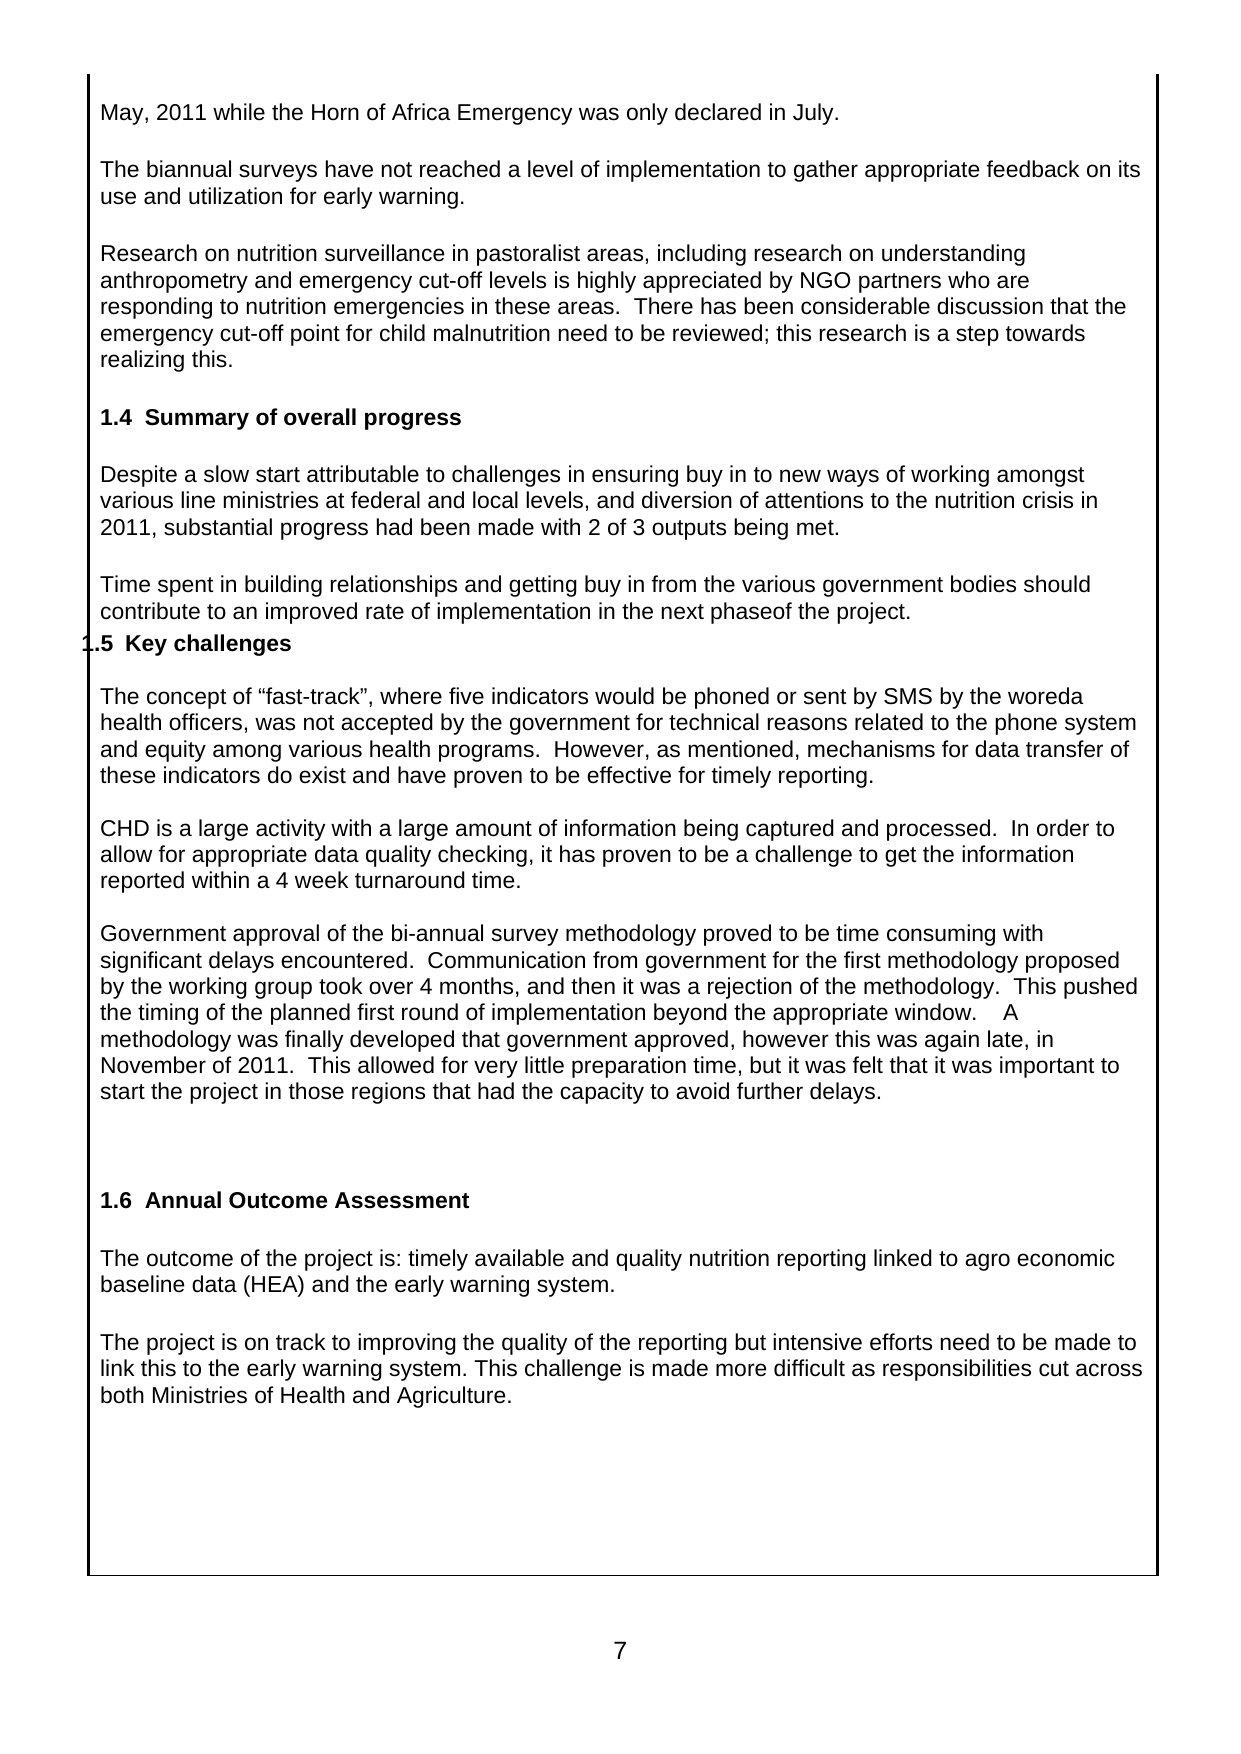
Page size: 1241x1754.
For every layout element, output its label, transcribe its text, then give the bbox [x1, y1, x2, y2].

table_cell May, 2011 while the Horn of Africa Emergency was only declared in July. The biannual surveys have not reached a level of implementation to gather appropriate feedback on its use and utilization for early warning. Research on nutrition surveillance in pastoralist areas, including research on understanding anthropometry and emergency cut-off levels is highly appreciated by NGO partners who are responding to nutrition emergencies in these areas. There has been considerable discussion that the emergency cut-off point for child malnutrition need to be reviewed; this research is a step towards realizing this. [90, 74, 1156, 378]
table_cell 1.4 Summary of overall progress Despite a slow start attributable to challenges in ensuring buy in to new ways of working amongst various line ministries at federal and local levels, and diversion of attentions to the nutrition crisis in 2011, substantial progress had been made with 2 of 3 outputs being met. Time spent in building relationships and getting buy in from the various government bodies should contribute to an improved rate of implementation in the next phaseof the project. [90, 379, 1156, 630]
table_cell Key challenges The concept of “fast-track”, where five indicators would be phoned or sent by SMS by the woreda health officers, was not accepted by the government for technical reasons related to the phone system and equity among various health programs. However, as mentioned, mechanisms for data transfer of these indicators do exist and have proven to be effective for timely reporting. CHD is a large activity with a large amount of information being captured and processed. In order to allow for appropriate data quality checking, it has proven to be a challenge to get the information reported within a 4 week turnaround time. Government approval of the bi-annual survey methodology proved to be time consuming with significant delays encountered. Communication from government for the first methodology proposed by the working group took over 4 months, and then it was a rejection of the methodology. This pushed the timing of the planned first round of implementation beyond the appropriate window. A methodology was finally developed that government approved, however this was again late, in November of 2011. This allowed for very little preparation time, but it was felt that it was important to start the project in those regions that had the capacity to avoid further delays. [90, 630, 1156, 1162]
table_cell 1.6 Annual Outcome Assessment The outcome of the project is: timely available and quality nutrition reporting linked to agro economic baseline data (HEA) and the early warning system. The project is on track to improving the quality of the reporting but intensive efforts need to be made to link this to the early warning system. This challenge is made more difficult as responsibilities cut across both Ministries of Health and Agriculture. [90, 1162, 1156, 1574]
